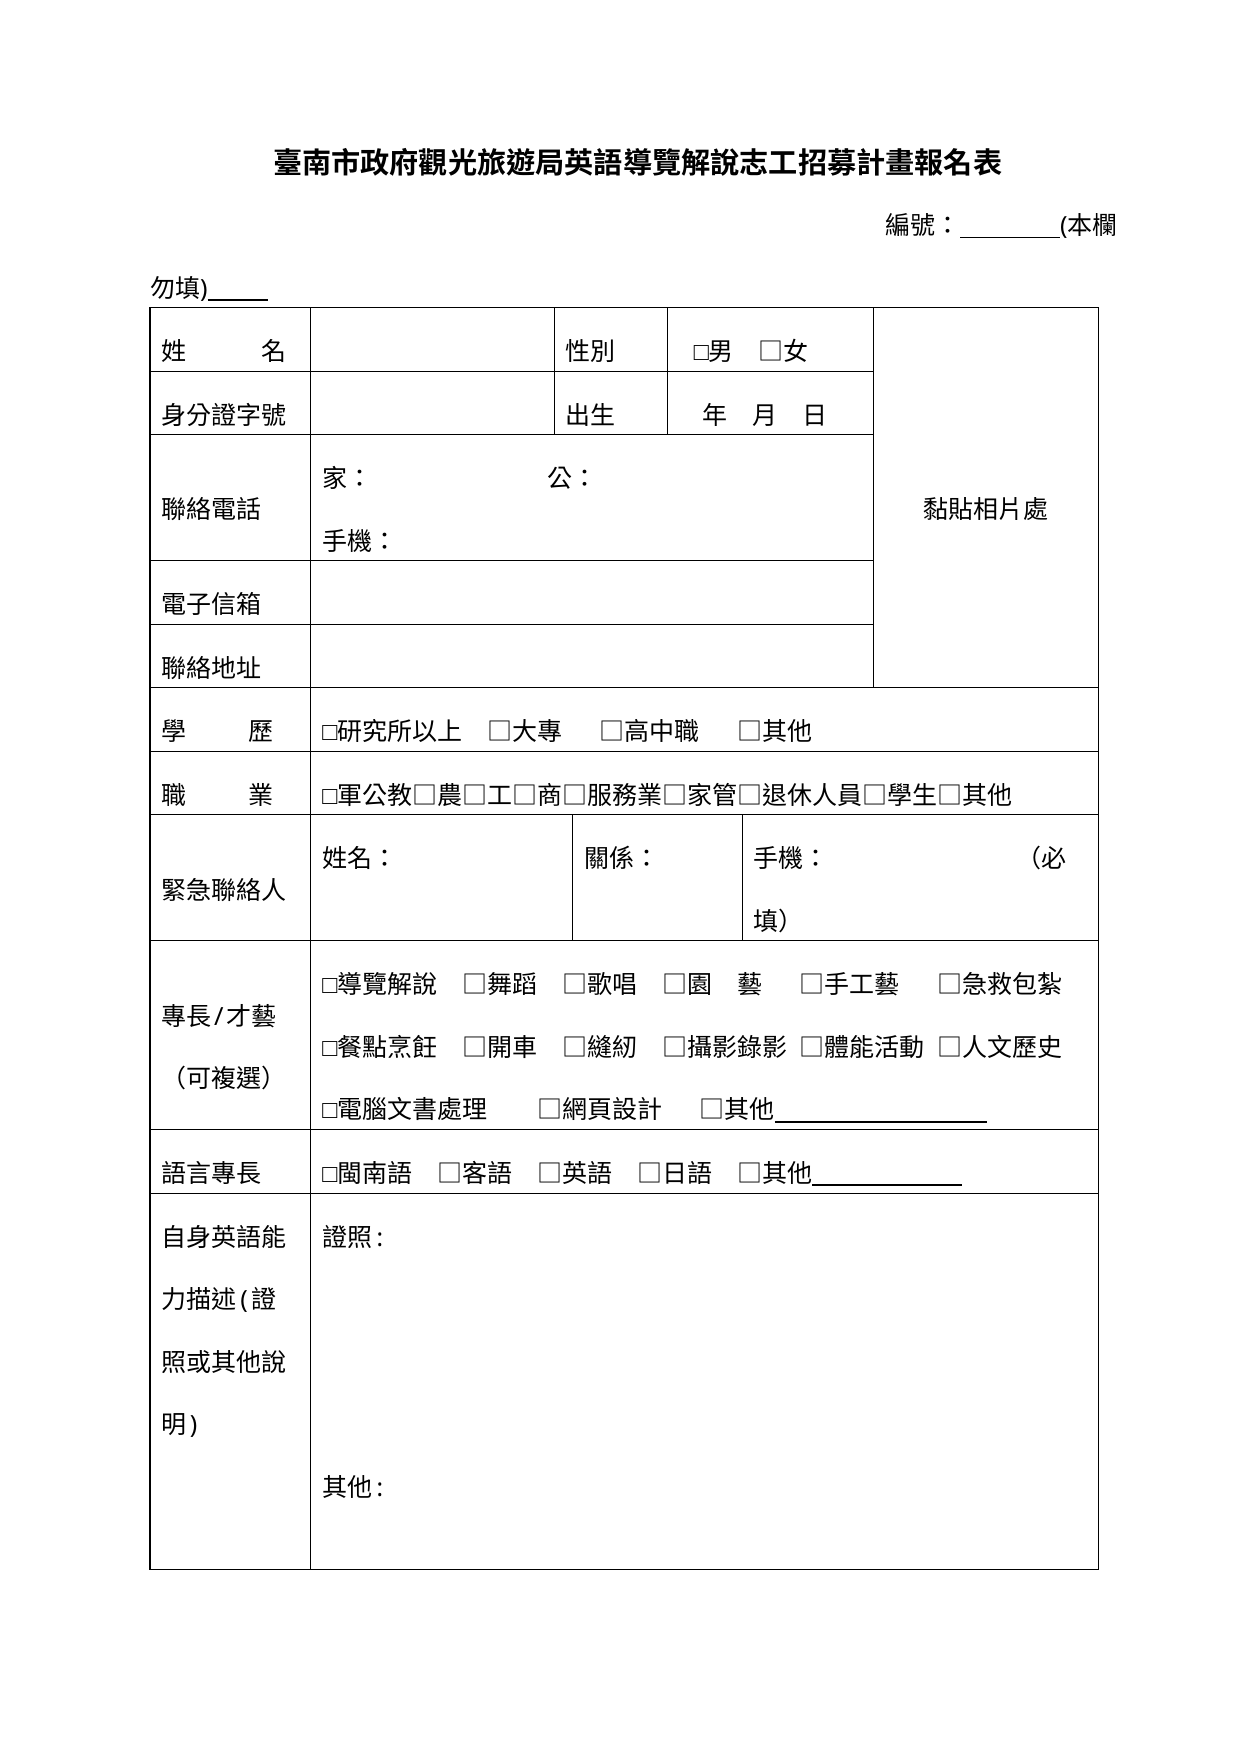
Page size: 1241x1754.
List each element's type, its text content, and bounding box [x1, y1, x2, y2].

table_header □男 □女 [668, 308, 873, 371]
table_header 性別 [555, 308, 667, 371]
table_cell 身分證字號 [151, 372, 310, 434]
table_cell 聯絡地址 [151, 625, 310, 687]
table_cell 自身英語能力描述(證照或其他說明) [151, 1194, 310, 1568]
table_cell □閩南語 □客語 □英語 □日語 □其他 [311, 1130, 1098, 1192]
table_cell 手機： （必填） [743, 815, 1098, 940]
table_cell 姓名： [311, 815, 572, 940]
table_cell 學 歷 [151, 688, 310, 751]
table_cell □軍公教□農□工□商□服務業□家管□退休人員□學生□其他 [311, 752, 1098, 814]
table_header [311, 308, 554, 371]
table_cell 緊急聯絡人 [151, 815, 310, 940]
table_cell 年 月 日 [668, 372, 873, 434]
table_header 姓 名 [151, 308, 310, 371]
table_cell 聯絡電話 [151, 435, 310, 560]
table_cell [311, 372, 554, 434]
table_cell □導覽解說 □舞蹈 □歌唱 □園 藝 □手工藝 □急救包紮 □餐點烹飪 □開車 □縫紉 □攝影錄影 □體能活動 □人文歷史 □電腦文書處理 □網頁設計 □其他 [311, 941, 1098, 1129]
table_cell 專長/才藝（可複選） [151, 941, 310, 1129]
table_header 黏貼相片處 [874, 308, 1098, 687]
table_cell 關係： [573, 815, 742, 940]
table_cell □研究所以上 □大專 □高中職 □其他 [311, 688, 1098, 751]
text 編號： (本欄勿填) [150, 182, 1125, 307]
table_cell 電子信箱 [151, 561, 310, 624]
table_cell 家： 公： 手機： [311, 435, 873, 560]
table_cell [311, 625, 873, 687]
table_cell 語言專長 [151, 1130, 310, 1192]
table_cell 證照: 其他: [311, 1194, 1098, 1568]
text 臺南市政府觀光旅遊局英語導覽解說志工招募計畫報名表 [150, 119, 1125, 182]
table_cell 出生 [555, 372, 667, 434]
table_cell [311, 561, 873, 624]
table_cell 職 業 [151, 752, 310, 814]
